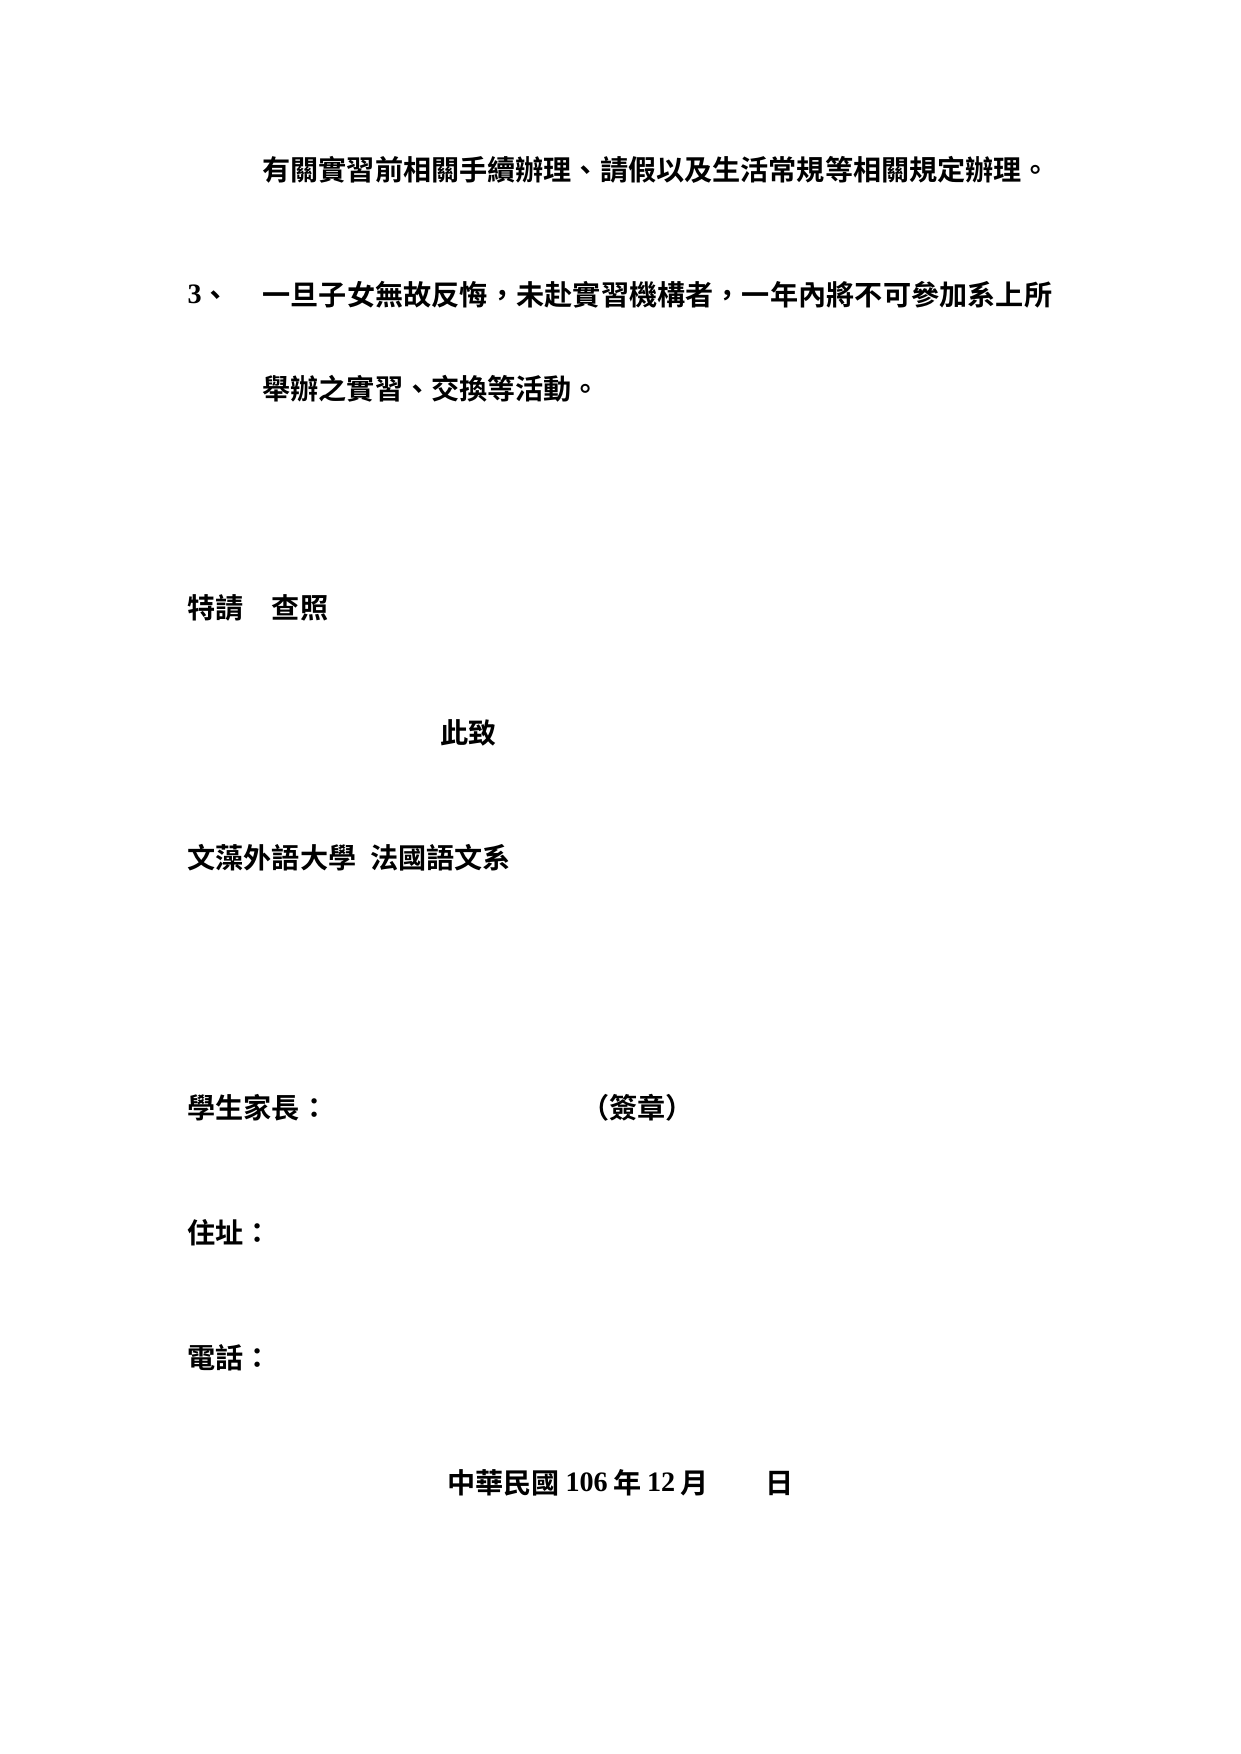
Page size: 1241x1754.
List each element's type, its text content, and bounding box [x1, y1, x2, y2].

text 中華民國106年12月 日 [187, 1439, 1053, 1502]
text 學生家長： （簽章） [187, 1064, 1053, 1127]
text 住址： [187, 1189, 1053, 1252]
text 文藻外語大學 法國語文系 [187, 814, 1053, 877]
text 電話： [187, 1314, 1053, 1377]
text 特請 查照 [187, 564, 1053, 627]
list 有關實習前相關手續辦理、請假以及生活常規等相關規定辦理。 [187, 127, 1053, 189]
text 此致 [187, 689, 1053, 752]
list 一旦子女無故反悔，未赴實習機構者，一年內將不可參加系上所舉辦之實習、交換等活動。 [187, 252, 1053, 408]
